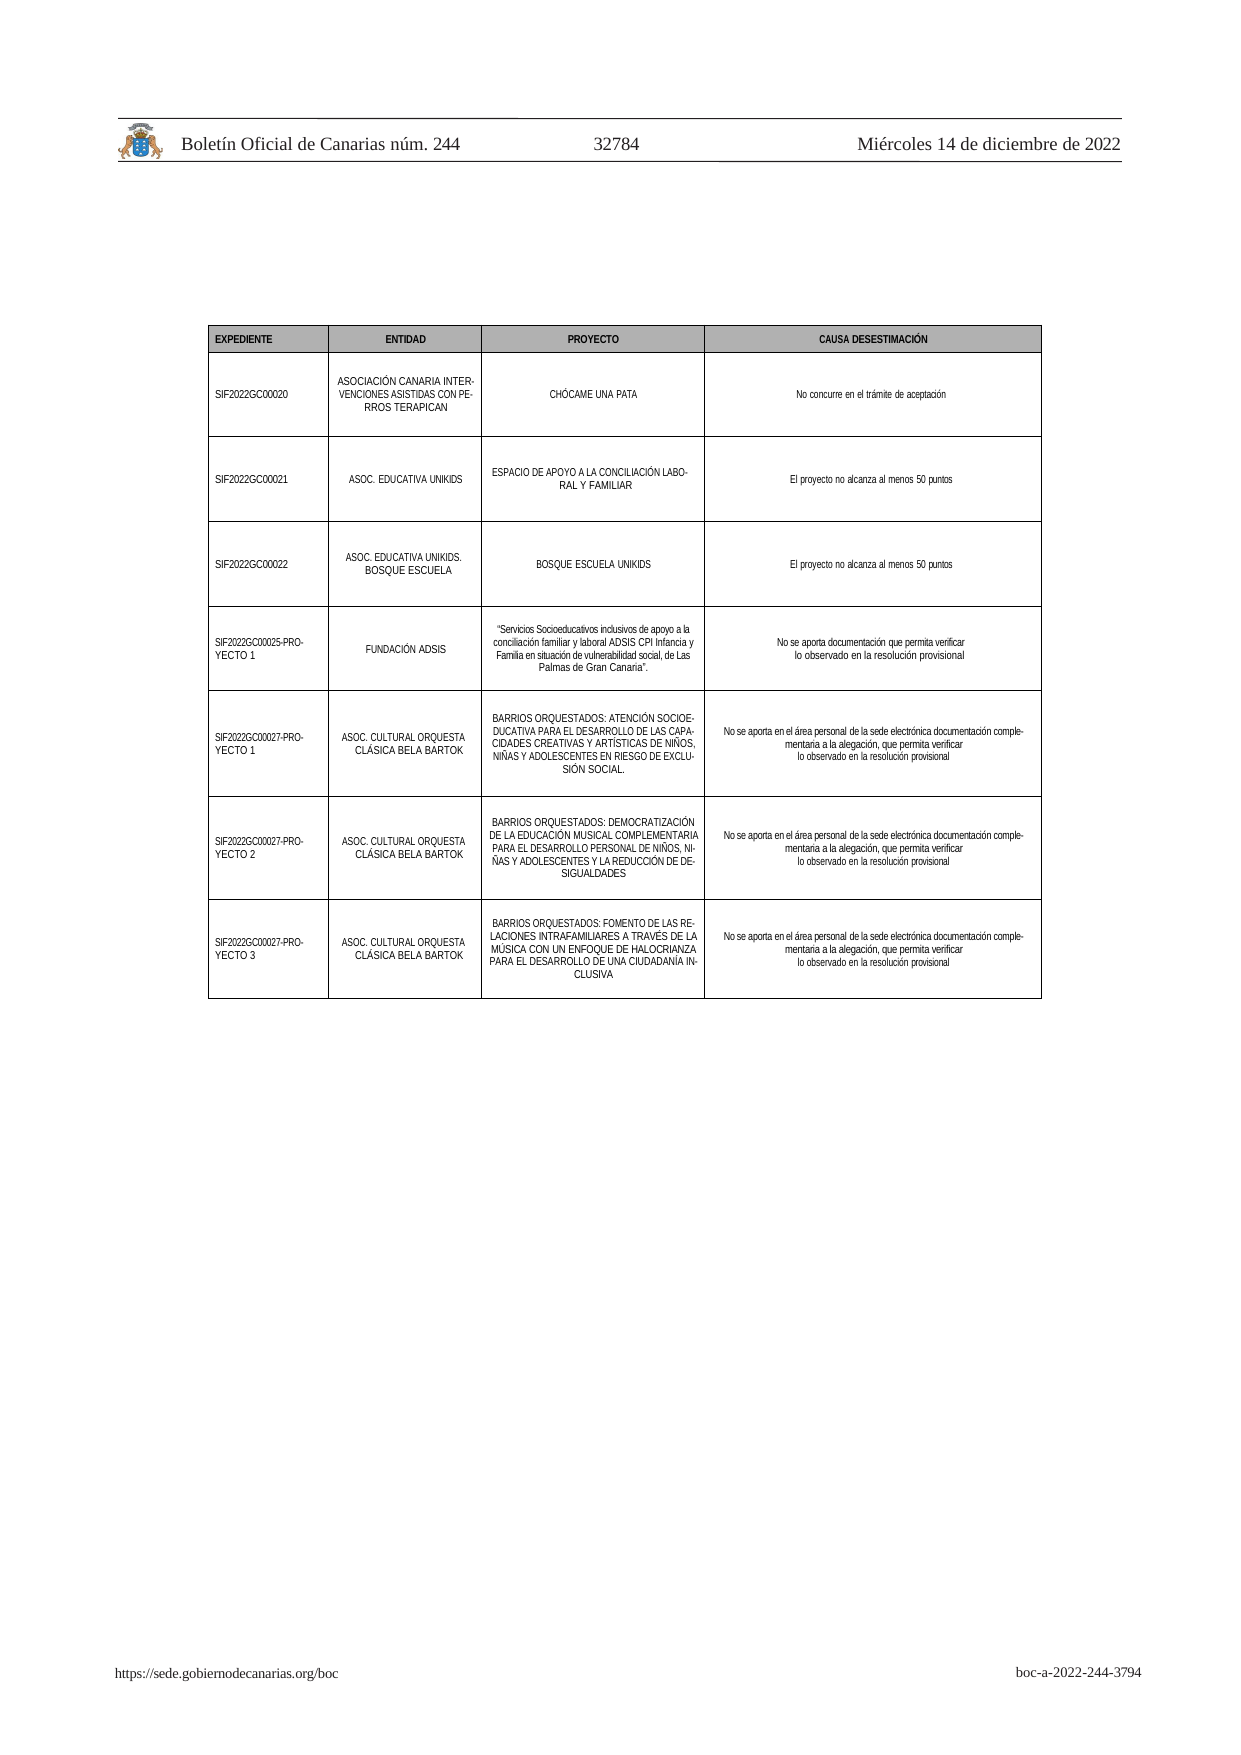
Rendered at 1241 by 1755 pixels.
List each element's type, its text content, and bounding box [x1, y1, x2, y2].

table_cell El proyecto no alcanza al menos 50 puntos [705, 437, 1041, 521]
table_cell BARRIOS ORQUESTADOS: FOMENTO DE LAS RE- LACIONES INTRAFAMILIARES A TRAVÉS DE LA MÚSICA CON UN ENFOQUE DE HALOCRIANZA PARA EL DESARROLLO DE UNA CIUDADANÍA IN- CLUSIVA [482, 900, 704, 998]
table_cell No se aporta en el área personal de la sede electrónica documentación comple- mentaria a la alegación, que permita verificar lo observado en la resolución provisional [705, 691, 1041, 796]
table_cell “Servicios Socioeducativos inclusivos de apoyo a la conciliación familiar y laboral ADSIS CPI Infancia y Familia en situación de vulnerabilidad social, de Las Palmas de Gran Canaria”. [482, 607, 704, 690]
table_header PROYECTO [482, 326, 704, 352]
table_cell SIF2022GC00021 [209, 437, 328, 521]
table_cell No se aporta en el área personal de la sede electrónica documentación comple- mentaria a la alegación, que permita verificar lo observado en la resolución provisional [705, 900, 1041, 998]
table_cell ASOC. EDUCATIVA UNIKIDS. BOSQUE ESCUELA [329, 522, 481, 606]
table_header EXPEDIENTE [209, 326, 328, 352]
table_cell BOSQUE ESCUELA UNIKIDS [482, 522, 704, 606]
table_cell ASOCIACIÓN CANARIA INTER- VENCIONES ASISTIDAS CON PE- RROS TERAPICAN [329, 353, 481, 436]
table_cell FUNDACIÓN ADSIS [329, 607, 481, 690]
table_cell SIF2022GC00027-PRO- YECTO 3 [209, 900, 328, 998]
table_cell No se aporta documentación que permita verificar lo observado en la resolución provisional [705, 607, 1041, 690]
table_cell ASOC. CULTURAL ORQUESTA CLÁSICA BELA BARTOK [329, 900, 481, 998]
table_cell SIF2022GC00027-PRO- YECTO 1 [209, 691, 328, 796]
table_cell El proyecto no alcanza al menos 50 puntos [705, 522, 1041, 606]
table_header CAUSA DESESTIMACIÓN [705, 326, 1041, 352]
table_cell BARRIOS ORQUESTADOS: ATENCIÓN SOCIOE- DUCATIVA PARA EL DESARROLLO DE LAS CAPA- CIDADES CREATIVAS Y ARTÍSTICAS DE NIÑOS, NIÑAS Y ADOLESCENTES EN RIESGO DE EXCLU- SIÓN SOCIAL. [482, 691, 704, 796]
table_cell SIF2022GC00027-PRO- YECTO 2 [209, 797, 328, 899]
table_cell No concurre en el trámite de aceptación [705, 353, 1041, 436]
table_cell ASOC. CULTURAL ORQUESTA CLÁSICA BELA BARTOK [329, 797, 481, 899]
table_cell ASOC. EDUCATIVA UNIKIDS [329, 437, 481, 521]
table_cell CHÓCAME UNA PATA [482, 353, 704, 436]
table_cell ESPACIO DE APOYO A LA CONCILIACIÓN LABO- RAL Y FAMILIAR [482, 437, 704, 521]
table_cell SIF2022GC00022 [209, 522, 328, 606]
table_cell SIF2022GC00025-PRO- YECTO 1 [209, 607, 328, 690]
table_cell No se aporta en el área personal de la sede electrónica documentación comple- mentaria a la alegación, que permita verificar lo observado en la resolución provisional [705, 797, 1041, 899]
table_cell BARRIOS ORQUESTADOS: DEMOCRATIZACIÓN DE LA EDUCACIÓN MUSICAL COMPLEMENTARIA PARA EL DESARROLLO PERSONAL DE NIÑOS, NI- ÑAS Y ADOLESCENTES Y LA REDUCCIÓN DE DE- SIGUALDADES [482, 797, 704, 899]
table_cell SIF2022GC00020 [209, 353, 328, 436]
table_header ENTIDAD [329, 326, 481, 352]
table_cell ASOC. CULTURAL ORQUESTA CLÁSICA BELA BARTOK [329, 691, 481, 796]
